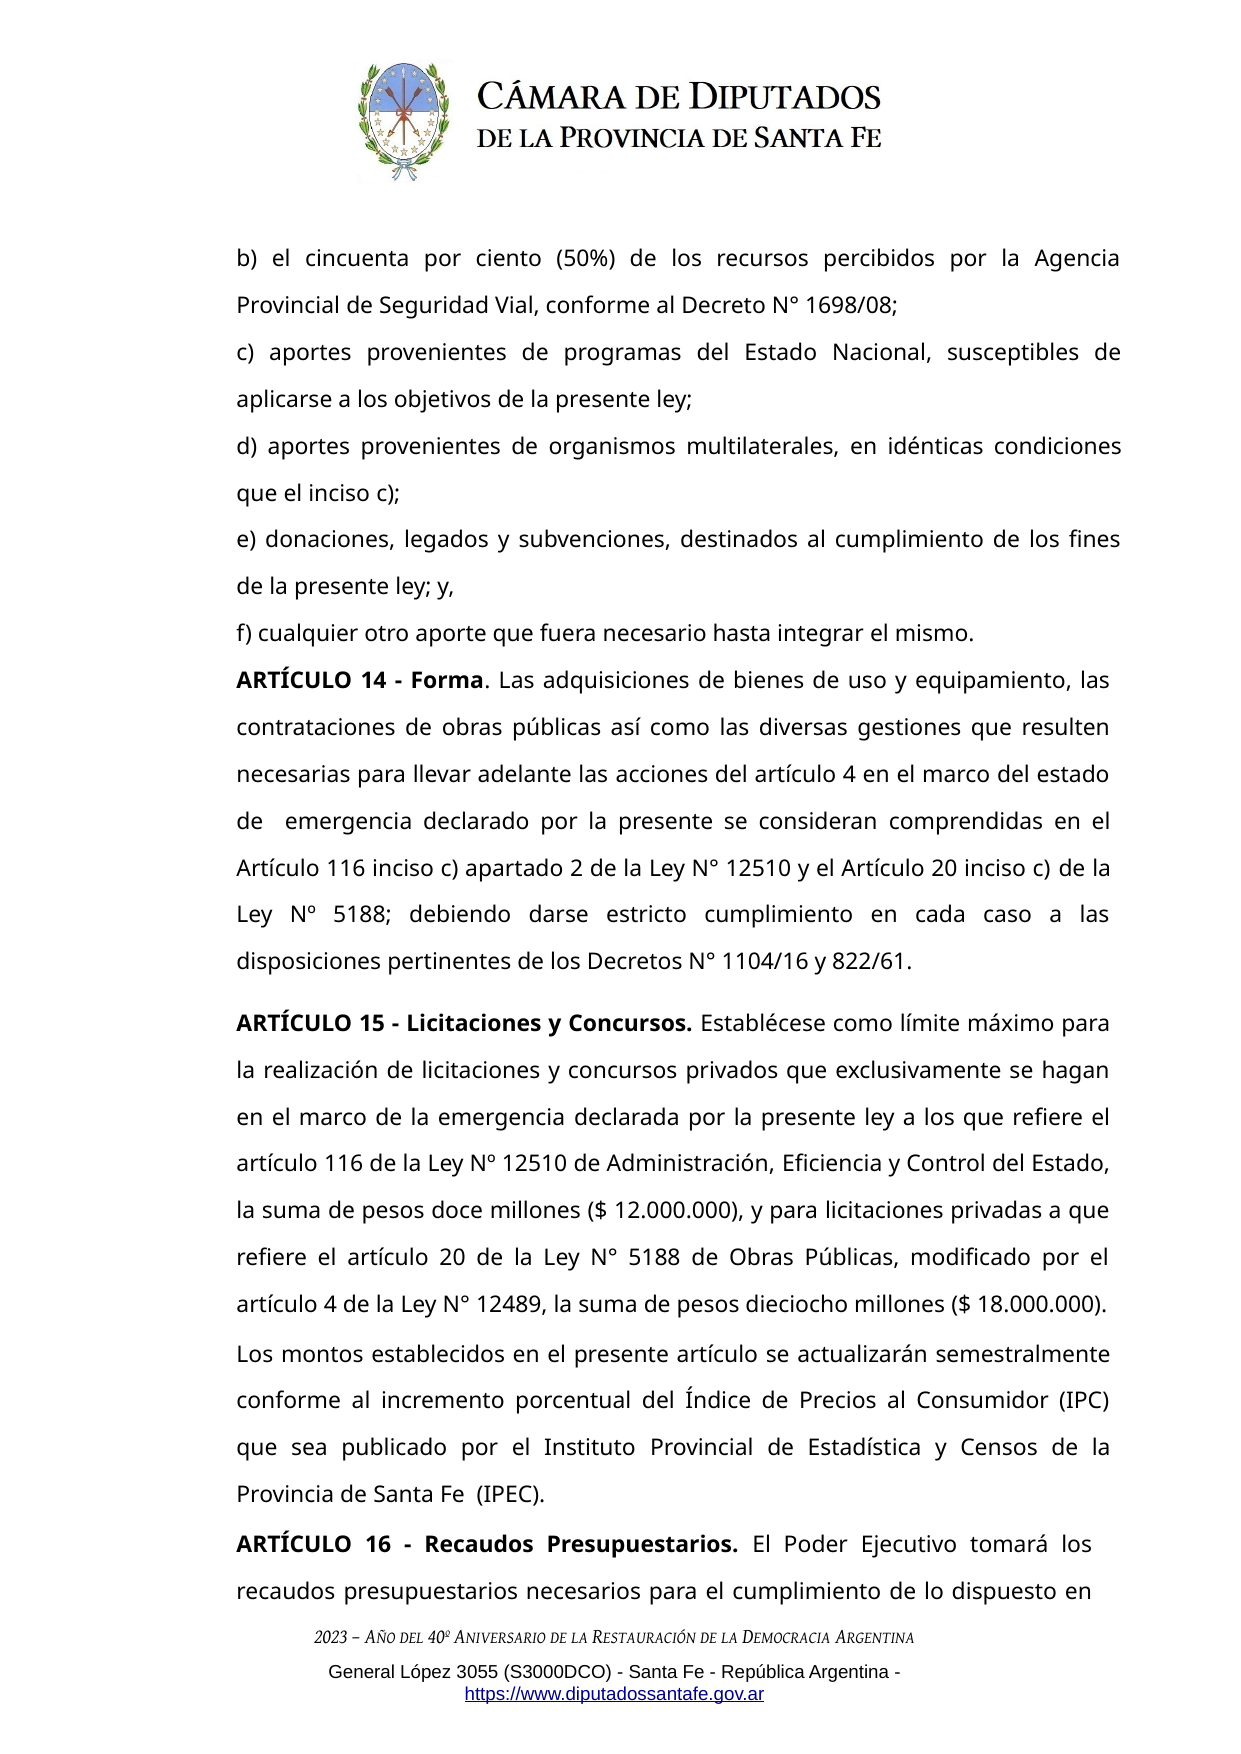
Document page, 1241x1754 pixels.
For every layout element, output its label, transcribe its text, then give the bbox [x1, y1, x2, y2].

list b) el cincuenta por ciento (50%) de los recursos percibidos por la Agencia Provincial de Seguridad Vial, conforme al Decreto N° 1698/08; [236, 242, 1122, 320]
text ARTÍCULO 14 - Forma. Las adquisiciones de bienes de uso y equipamiento, las contrataciones de obras públicas así como las diversas gestiones que resulten necesarias para llevar adelante las acciones del artículo 4 en el marco del estado de emergencia declarado por la presente se consideran comprendidas en el Artículo 116 inciso c) apartado 2 de la Ley N° 12510 y el Artículo 20 inciso c) de la Ley Nº 5188; debiendo darse estricto cumplimiento en cada caso a las disposiciones pertinentes de los Decretos N° 1104/16 y 822/61. [236, 664, 1111, 977]
text Los montos establecidos en el presente artículo se actualizarán semestralmente conforme al incremento porcentual del Índice de Precios al Consumidor (IPC) que sea publicado por el Instituto Provincial de Estadística y Censos de la Provincia de Santa Fe (IPEC). [236, 1338, 1110, 1509]
list c) aportes provenientes de programas del Estado Nacional, susceptibles de aplicarse a los objetivos de la presente ley; [236, 336, 1122, 414]
list f) cualquier otro aporte que fuera necesario hasta integrar el mismo. [236, 617, 1122, 648]
picture [354, 59, 886, 183]
text ARTÍCULO 15 - Licitaciones y Concursos. Establécese como límite máximo para la realización de licitaciones y concursos privados que exclusivamente se hagan en el marco de la emergencia declarada por la presente ley a los que refiere el artículo 116 de la Ley Nº 12510 de Administración, Eficiencia y Control del Estado, la suma de pesos doce millones ($ 12.000.000), y para licitaciones privadas a que refiere el artículo 20 de la Ley N° 5188 de Obras Públicas, modificado por el artículo 4 de la Ley N° 12489, la suma de pesos dieciocho millones ($ 18.000.000). [236, 1007, 1110, 1319]
text ARTÍCULO 16 - Recaudos Presupuestarios. El Poder Ejecutivo tomará los recaudos presupuestarios necesarios para el cumplimiento de lo dispuesto en [236, 1528, 1093, 1606]
list e) donaciones, legados y subvenciones, destinados al cumplimiento de los fines de la presente ley; y, [236, 523, 1122, 602]
list d) aportes provenientes de organismos multilaterales, en idénticas condiciones que el inciso c); [236, 430, 1122, 508]
